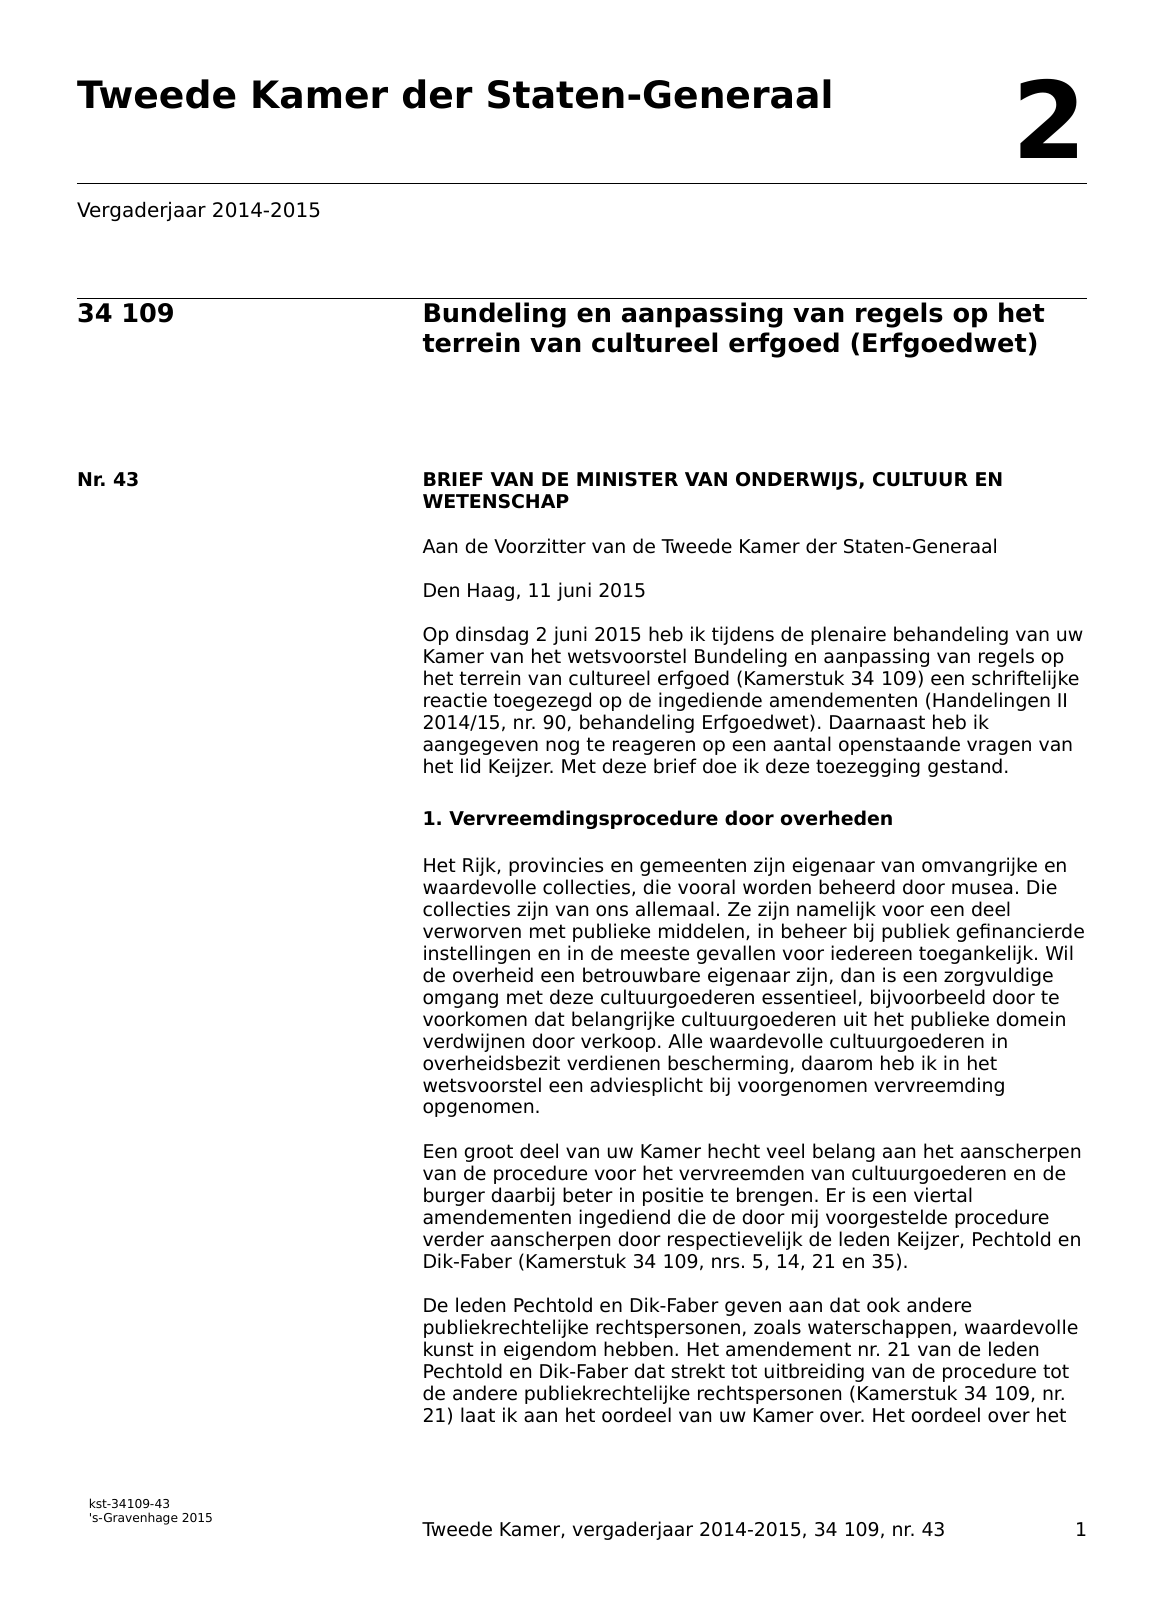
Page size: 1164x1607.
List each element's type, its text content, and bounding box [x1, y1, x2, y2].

text kst-34109-43 [88, 1497, 323, 1511]
text 's-Gravenhage 2015 [88, 1511, 323, 1525]
subtitle 1. Vervreemdingsprocedure door overheden [422, 808, 1087, 830]
text Het Rijk, provincies en gemeenten zijn eigenaar van omvangrijke en waardevolle collecties, die vooral worden beheerd door musea. Die collecties zijn van ons allemaal. Ze zijn namelijk voor een deel verworven met publieke middelen, in beheer bij publiek gefinancierde instellingen en in de meeste gevallen voor iedereen toegankelijk. Wil de overheid een betrouwbare eigenaar zijn, dan is een zorgvuldige omgang met deze cultuurgoederen essentieel, bijvoorbeeld door te voorkomen dat belangrijke cultuurgoederen uit het publieke domein verdwijnen door verkoop. Alle waardevolle cultuurgoederen in overheidsbezit verdienen bescherming, daarom heb ik in het wetsvoorstel een adviesplicht bij voorgenomen vervreemding opgenomen. [422, 855, 1087, 1118]
text Aan de Voorzitter van de Tweede Kamer der Staten-Generaal [422, 536, 1087, 557]
table_header Tweede Kamer der Staten-Generaal [77, 59, 886, 183]
table_header 2 [886, 59, 1087, 183]
text Kamer van het wetsvoorstel Bundeling en aanpassing van regels op het terrein van cultureel erfgoed (Kamerstuk 34 109) een schriftelijke reactie toegezegd op de ingediende amendementen (Handelingen II 2014/15, nr. 90, behandeling Erfgoedwet). Daarnaast heb ik aangegeven nog te reageren op een aantal openstaande vragen van het lid Keijzer. Met deze brief doe ik deze toezegging gestand. [422, 646, 1087, 778]
text Den Haag, 11 juni 2015 [422, 580, 1087, 602]
text Op dinsdag 2 juni 2015 heb ik tijdens de plenaire behandeling van uw [422, 624, 1087, 646]
text De leden Pechtold en Dik-Faber geven aan dat ook andere publiekrechtelijke rechtspersonen, zoals waterschappen, waardevolle kunst in eigendom hebben. Het amendement nr. 21 van de leden Pechtold en Dik-Faber dat strekt tot uitbreiding van de procedure tot de andere publiekrechtelijke rechtspersonen (Kamerstuk 34 109, nr. 21) laat ik aan het oordeel van uw Kamer over. Het oordeel over het [422, 1295, 1087, 1427]
table_cell Vergaderjaar 2014-2015 [77, 184, 1087, 298]
subtitle Nr. 43 BRIEF VAN DE MINISTER VAN ONDERWIJS, CULTUUR EN WETENSCHAP [77, 469, 1087, 513]
text Een groot deel van uw Kamer hecht veel belang aan het aanscherpen van de procedure voor het vervreemden van cultuurgoederen en de burger daarbij beter in positie te brengen. Er is een viertal amendementen ingediend die de door mij voorgestelde procedure verder aanscherpen door respectievelijk de leden Keijzer, Pechtold en Dik-Faber (Kamerstuk 34 109, nrs. 5, 14, 21 en 35). [422, 1141, 1087, 1272]
subtitle 34 109 Bundeling en aanpassing van regels op het terrein van cultureel erfgoed (Erfgoedwet) [77, 299, 1087, 358]
